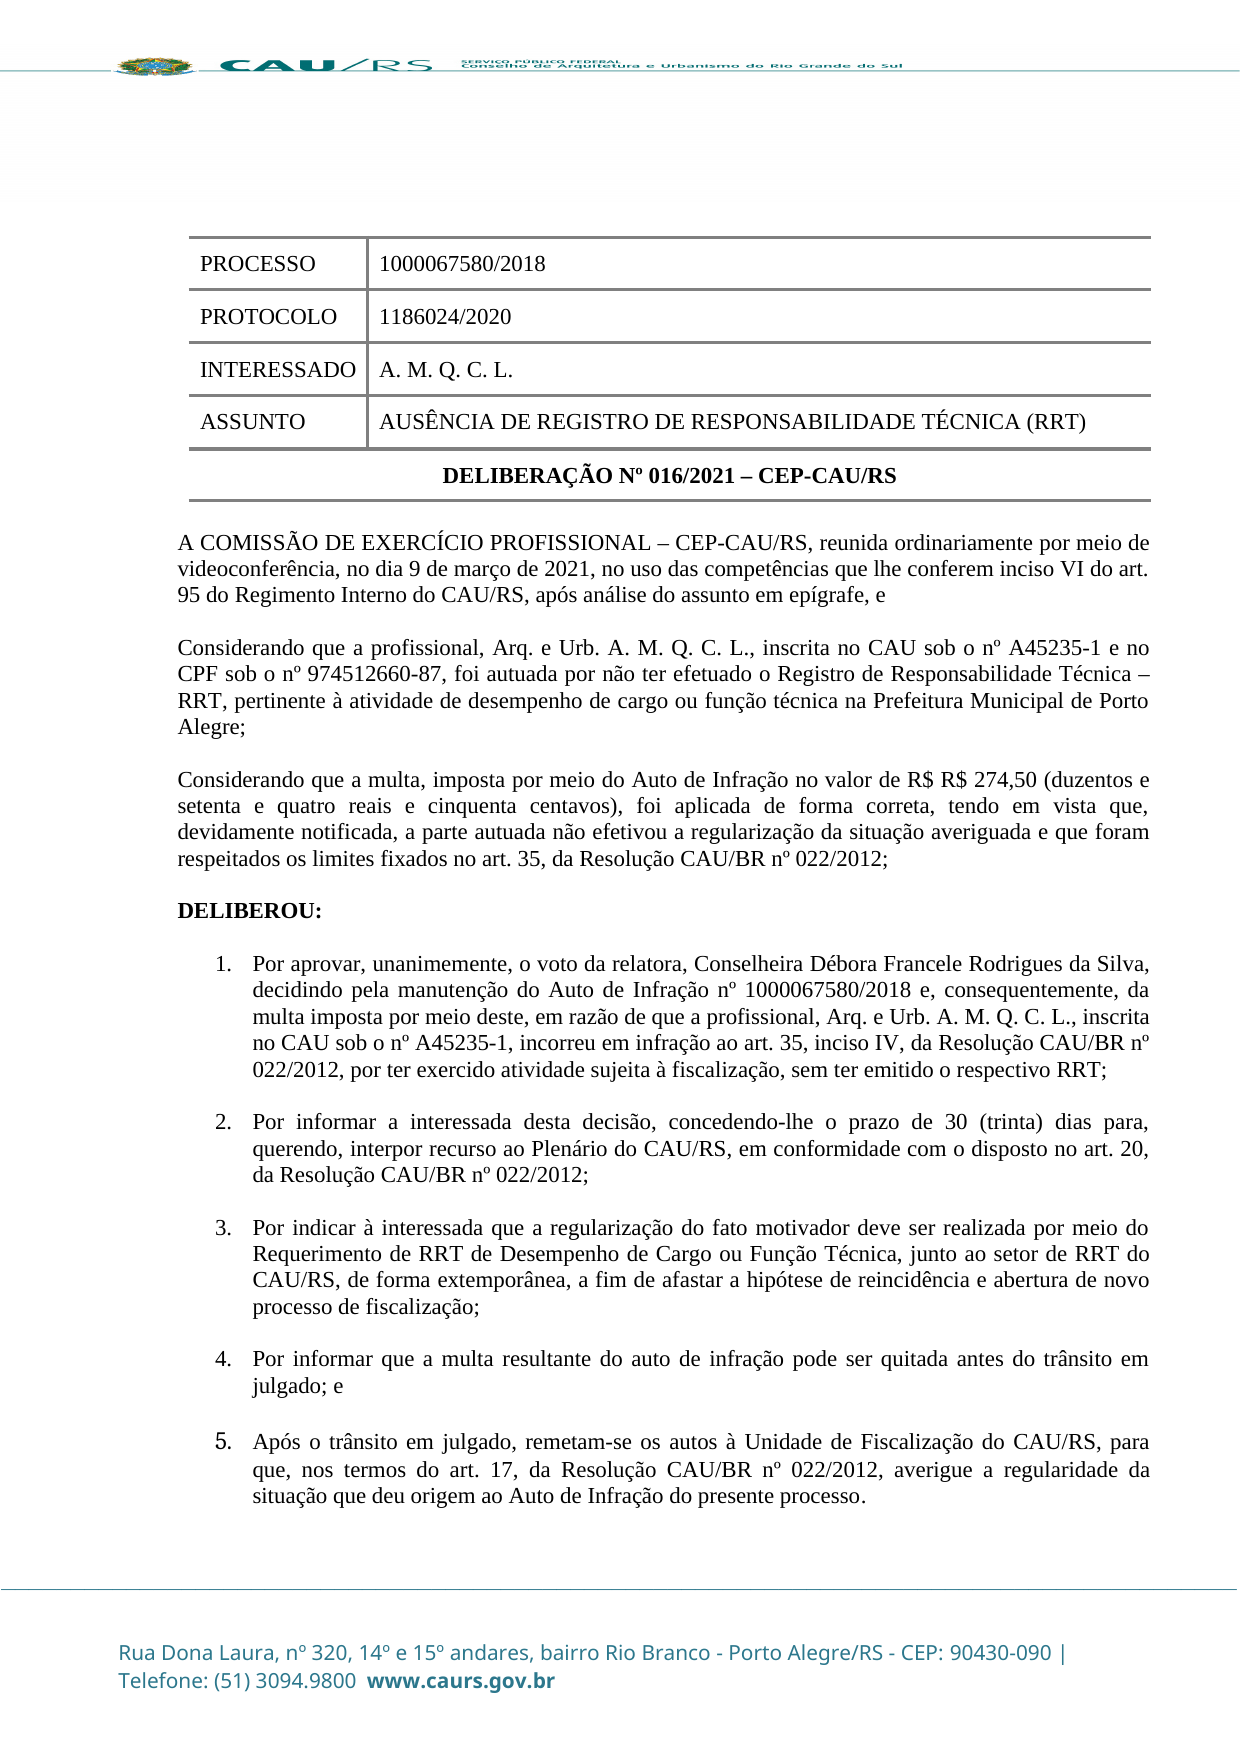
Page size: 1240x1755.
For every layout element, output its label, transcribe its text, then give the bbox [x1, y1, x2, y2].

text DELIBEROU: [177, 897, 1151, 924]
table_cell PROTOCOLO [189, 291, 366, 341]
text Considerando que a multa, imposta por meio do Auto de Infração no valor de R$ R$ 274,50 (duzentos e setenta e quatro reais e cinquenta centavos), foi aplicada de forma correta, tendo em vista que, devidamente notificada, a parte autuada não efetivou a regularização da situação averiguada e que foram respeitados os limites fixados no art. 35, da Resolução CAU/BR nº 022/2012; [177, 766, 1151, 871]
table_cell ASSUNTO [189, 397, 366, 446]
table_cell DELIBERAÇÃO Nº 016/2021 – CEP-CAU/RS [189, 451, 1151, 499]
list Por informar que a multa resultante do auto de infração pode ser quitada antes do trânsito em julgado; e [215, 1346, 1151, 1398]
text Considerando que a profissional, Arq. e Urb. A. M. Q. C. L., inscrita no CAU sob o nº A45235-1 e no CPF sob o nº 974512660-87, foi autuada por não ter efetuado o Registro de Responsabilidade Técnica – RRT, pertinente à atividade de desempenho de cargo ou função técnica na Prefeitura Municipal de Porto Alegre; [177, 634, 1151, 739]
list Por aprovar, unanimemente, o voto da relatora, Conselheira Débora Francele Rodrigues da Silva, decidindo pela manutenção do Auto de Infração nº 1000067580/2018 e, consequentemente, da multa imposta por meio deste, em razão de que a profissional, Arq. e Urb. A. M. Q. C. L., inscrita no CAU sob o nº A45235-1, incorreu em infração ao art. 35, inciso IV, da Resolução CAU/BR nº 022/2012, por ter exercido atividade sujeita à fiscalização, sem ter emitido o respectivo RRT; [215, 950, 1151, 1082]
table_header 1000067580/2018 [369, 239, 1151, 288]
table_cell AUSÊNCIA DE REGISTRO DE RESPONSABILIDADE TÉCNICA (RRT) [369, 397, 1151, 446]
table_cell 1186024/2020 [369, 291, 1151, 341]
list Após o trânsito em julgado, remetam-se os autos à Unidade de Fiscalização do CAU/RS, para que, nos termos do art. 17, da Resolução CAU/BR nº 022/2012, averigue a regularidade da situação que deu origem ao Auto de Infração do presente processo. [215, 1427, 1151, 1508]
text A COMISSÃO DE EXERCÍCIO PROFISSIONAL – CEP-CAU/RS, reunida ordinariamente por meio de videoconferência, no dia 9 de março de 2021, no uso das competências que lhe conferem inciso VI do art. 95 do Regimento Interno do CAU/RS, após análise do assunto em epígrafe, e [177, 528, 1151, 608]
list Por informar a interessada desta decisão, concedendo-lhe o prazo de 30 (trinta) dias para, querendo, interpor recurso ao Plenário do CAU/RS, em conformidade com o disposto no art. 20, da Resolução CAU/BR nº 022/2012; [215, 1108, 1151, 1187]
table_cell A. M. Q. C. L. [369, 344, 1151, 394]
list Por indicar à interessada que a regularização do fato motivador deve ser realizada por meio do Requerimento de RRT de Desempenho de Cargo ou Função Técnica, junto ao setor de RRT do CAU/RS, de forma extemporânea, a fim de afastar a hipótese de reincidência e abertura de novo processo de fiscalização; [215, 1214, 1151, 1319]
table_header PROCESSO [189, 239, 366, 288]
table_cell INTERESSADO [189, 344, 366, 394]
